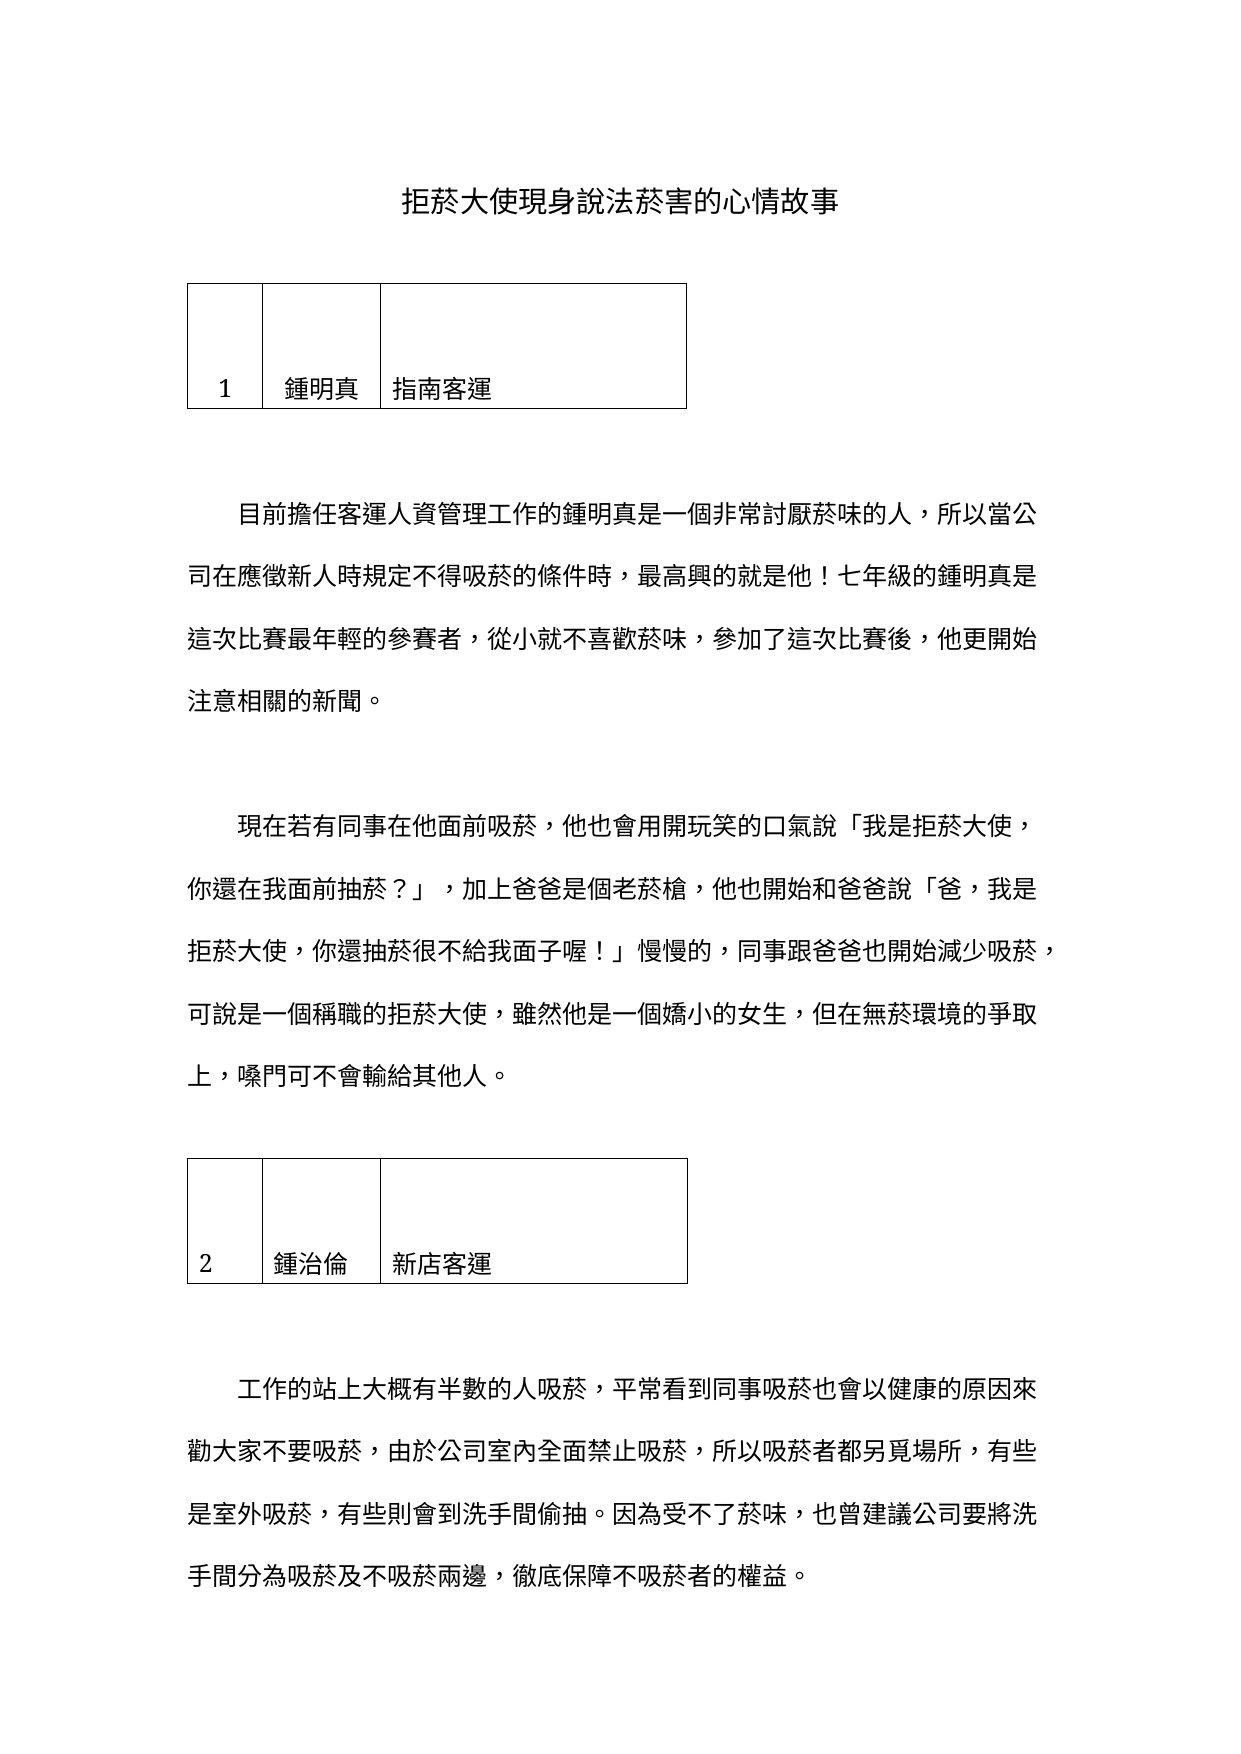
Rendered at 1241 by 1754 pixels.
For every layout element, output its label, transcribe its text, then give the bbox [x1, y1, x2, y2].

text 現在若有同事在他面前吸菸，他也會用開玩笑的口氣說「我是拒菸大使，你還在我面前抽菸？」，加上爸爸是個老菸槍，他也開始和爸爸說「爸，我是拒菸大使，你還抽菸很不給我面子喔！」慢慢的，同事跟爸爸也開始減少吸菸，可說是一個稱職的拒菸大使，雖然他是一個嬌小的女生，但在無菸環境的爭取上，嗓門可不會輸給其他人。 [187, 783, 1053, 1096]
table_header 鍾明真 [263, 284, 380, 408]
text 工作的站上大概有半數的人吸菸，平常看到同事吸菸也會以健康的原因來勸大家不要吸菸，由於公司室內全面禁止吸菸，所以吸菸者都另覓場所，有些是室外吸菸，有些則會到洗手間偷抽。因為受不了菸味，也曾建議公司要將洗手間分為吸菸及不吸菸兩邊，徹底保障不吸菸者的權益。 [187, 1346, 1053, 1596]
text 目前擔任客運人資管理工作的鍾明真是一個非常討厭菸味的人，所以當公司在應徵新人時規定不得吸菸的條件時，最高興的就是他！七年級的鍾明真是這次比賽最年輕的參賽者，從小就不喜歡菸味，參加了這次比賽後，他更開始注意相關的新聞。 [187, 471, 1053, 721]
table_header 1 [188, 284, 262, 408]
table_header 指南客運 [381, 284, 686, 408]
text 拒菸大使現身說法菸害的心情故事 [187, 158, 1053, 221]
table_header 2 [188, 1159, 262, 1283]
table_header 新店客運 [381, 1159, 687, 1283]
table_header 鍾治倫 [263, 1159, 380, 1283]
